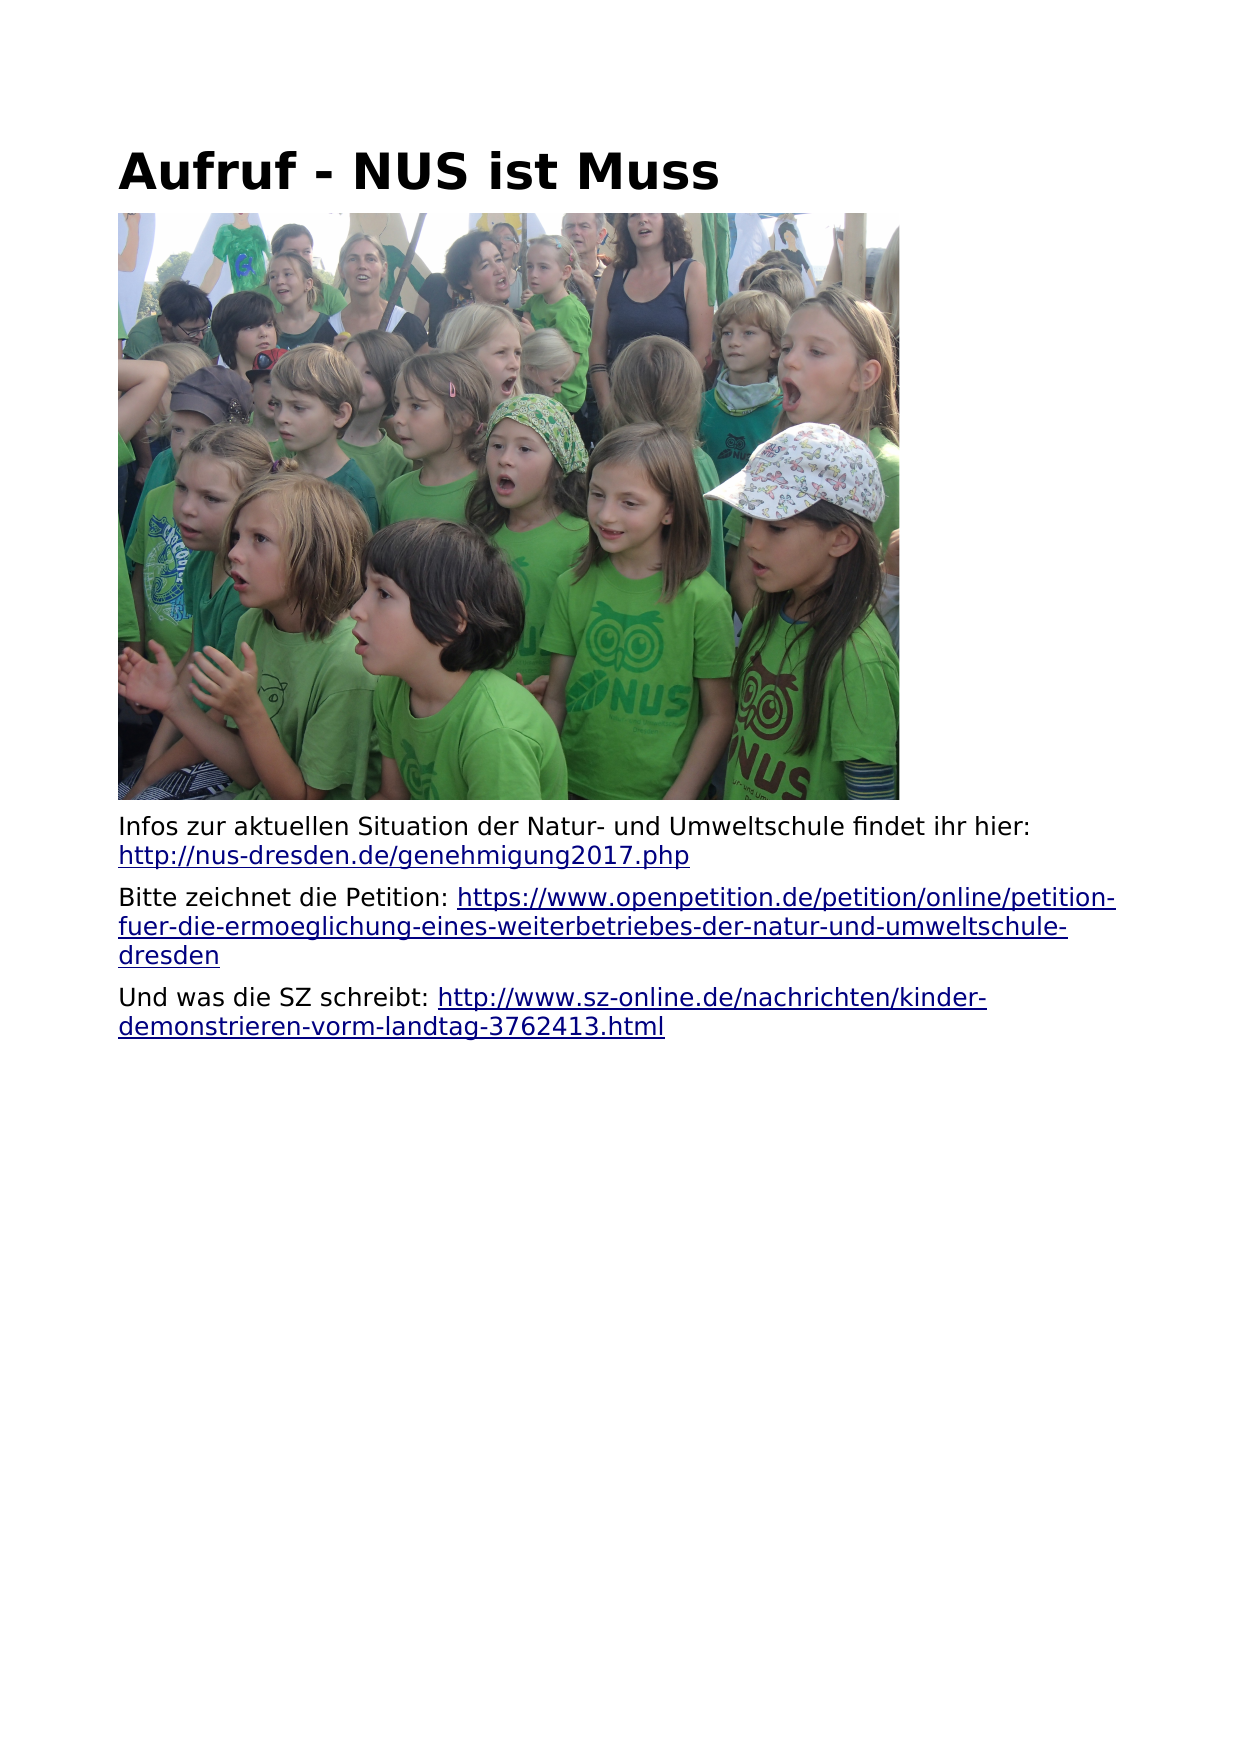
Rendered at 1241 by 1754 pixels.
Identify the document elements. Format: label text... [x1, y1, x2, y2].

text Und was die SZ schreibt: http://www.sz-online.de/nachrichten/kinder-demonstrieren-vorm-landtag-3762413.html [118, 983, 1122, 1041]
subtitle Aufruf - NUS ist Muss [118, 143, 1122, 201]
picture [118, 213, 900, 800]
text Infos zur aktuellen Situation der Natur- und Umweltschule findet ihr hier: http://nus-dresden.de/genehmigung2017.php [118, 812, 1122, 871]
text Bitte zeichnet die Petition: https://www.openpetition.de/petition/online/petition-fuer-die-ermoeglichung-eines-weiterbetriebes-der-natur-und-umweltschule-dresden [118, 883, 1122, 971]
